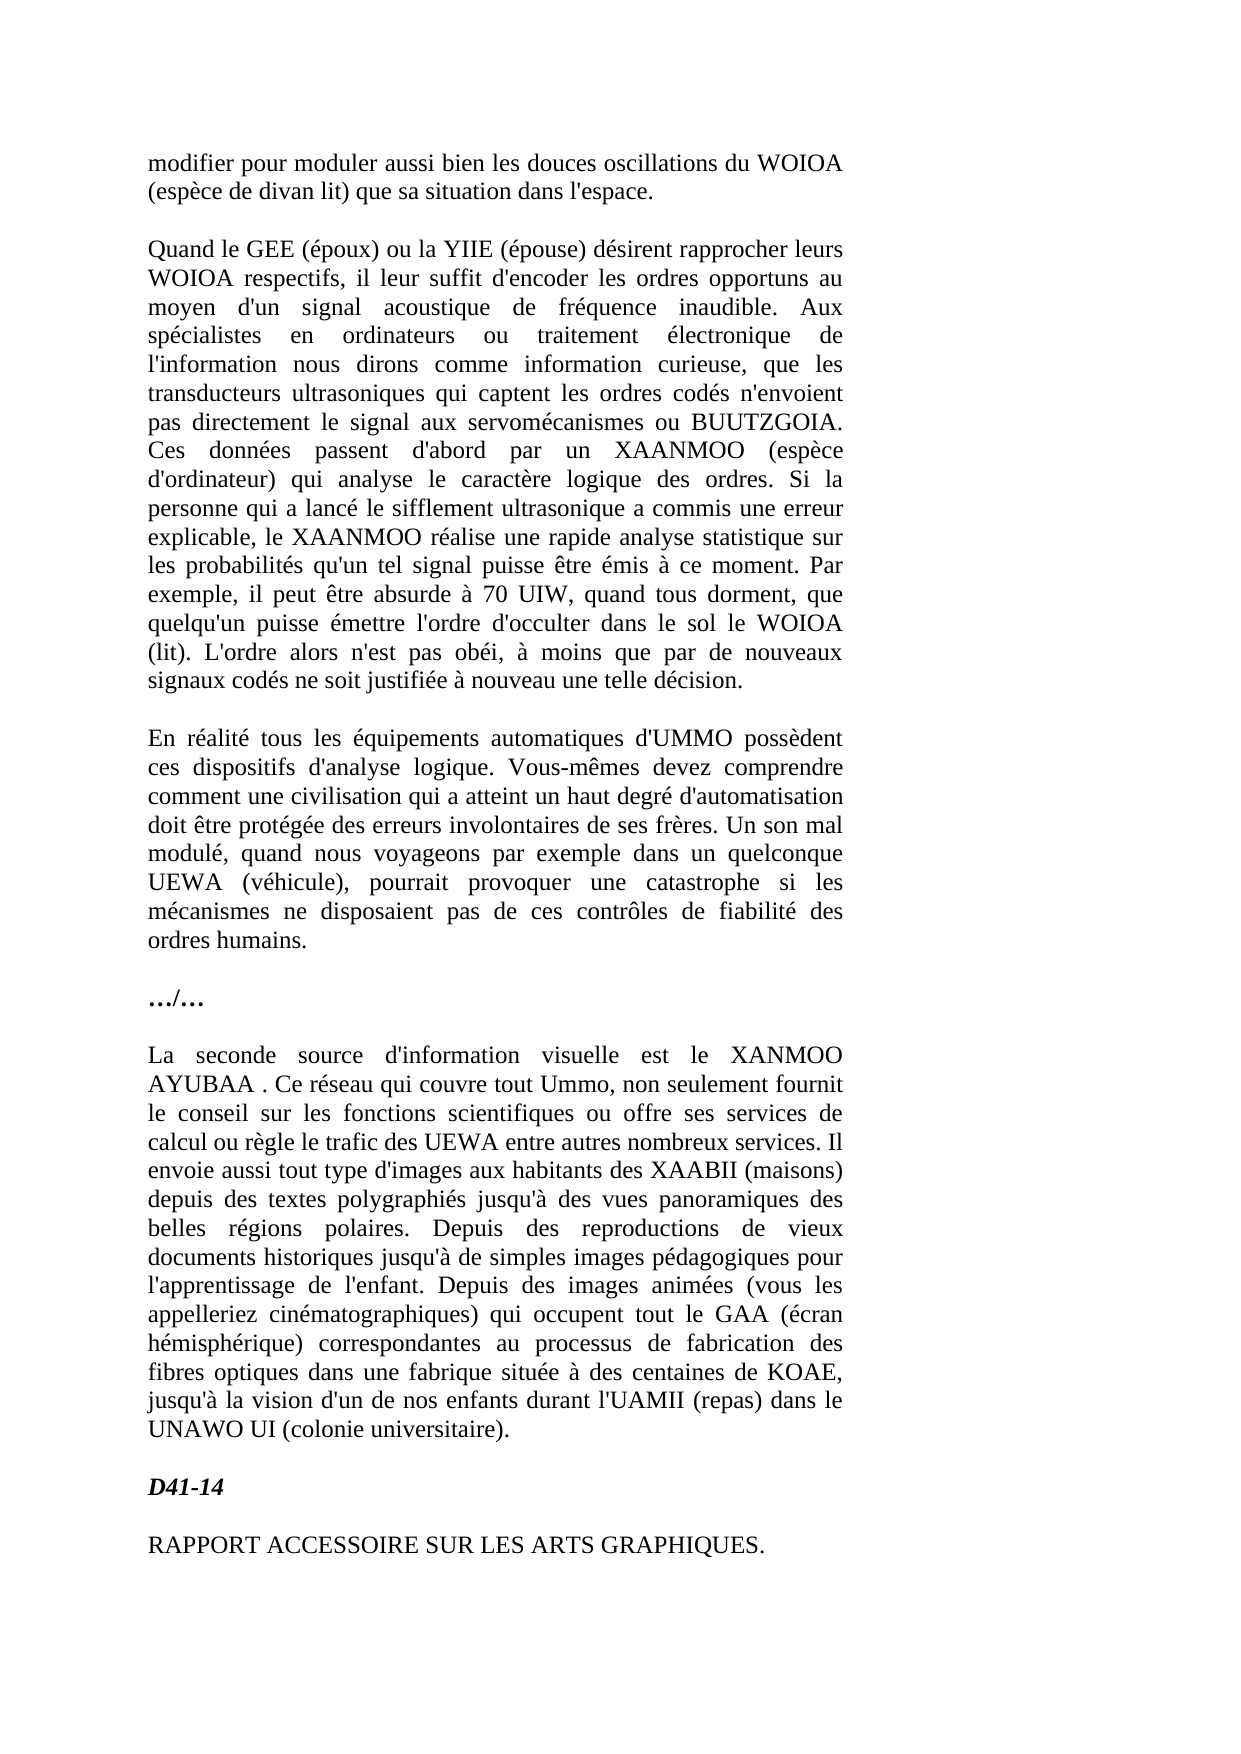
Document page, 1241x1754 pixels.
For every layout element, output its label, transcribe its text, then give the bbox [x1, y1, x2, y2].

text …/… [148, 983, 844, 1011]
text RAPPORT ACCESSOIRE SUR LES ARTS GRAPHIQUES. [148, 1530, 844, 1559]
text En réalité tous les équipements automatiques d'UMMO possèdent ces dispositifs d'analyse logique. Vous-mêmes devez comprendre comment une civilisation qui a atteint un haut degré d'automatisation doit être protégée des erreurs involontaires de ses frères. Un son mal modulé, quand nous voyageons par exemple dans un quelconque UEWA (véhicule), pourrait provoquer une catastrophe si les mécanismes ne disposaient pas de ces contrôles de fiabilité des ordres humains. [148, 723, 844, 953]
text modifier pour moduler aussi bien les douces oscillations du WOIOA (espèce de divan lit) que sa situation dans l'espace. [148, 148, 844, 205]
text La seconde source d'information visuelle est le XANMOO AYUBAA . Ce réseau qui couvre tout Ummo, non seulement fournit le conseil sur les fonctions scientifiques ou offre ses services de calcul ou règle le trafic des UEWA entre autres nombreux services. Il envoie aussi tout type d'images aux habitants des XAABII (maisons) depuis des textes polygraphiés jusqu'à des vues panoramiques des belles régions polaires. Depuis des reproductions de vieux documents historiques jusqu'à de simples images pédagogiques pour l'apprentissage de l'enfant. Depuis des images animées (vous les appelleriez cinématographiques) qui occupent tout le GAA (écran hémisphérique) correspondantes au processus de fabrication des fibres optiques dans une fabrique située à des centaines de KOAE, jusqu'à la vision d'un de nos enfants durant l'UAMII (repas) dans le UNAWO UI (colonie universitaire). [148, 1041, 844, 1443]
text Quand le GEE (époux) ou la YIIE (épouse) désirent rapprocher leurs WOIOA respectifs, il leur suffit d'encoder les ordres opportuns au moyen d'un signal acoustique de fréquence inaudible. Aux spécialistes en ordinateurs ou traitement électronique de l'information nous dirons comme information curieuse, que les transducteurs ultrasoniques qui captent les ordres codés n'envoient pas directement le signal aux servomécanismes ou BUUTZGOIA. Ces données passent d'abord par un XAANMOO (espèce d'ordinateur) qui analyse le caractère logique des ordres. Si la personne qui a lancé le sifflement ultrasonique a commis une erreur explicable, le XAANMOO réalise une rapide analyse statistique sur les probabilités qu'un tel signal puisse être émis à ce moment. Par exemple, il peut être absurde à 70 UIW, quand tous dorment, que quelqu'un puisse émettre l'ordre d'occulter dans le sol le WOIOA (lit). L'ordre alors n'est pas obéi, à moins que par de nouveaux signaux codés ne soit justifiée à nouveau une telle décision. [148, 234, 844, 694]
text D41-14 [148, 1472, 844, 1501]
